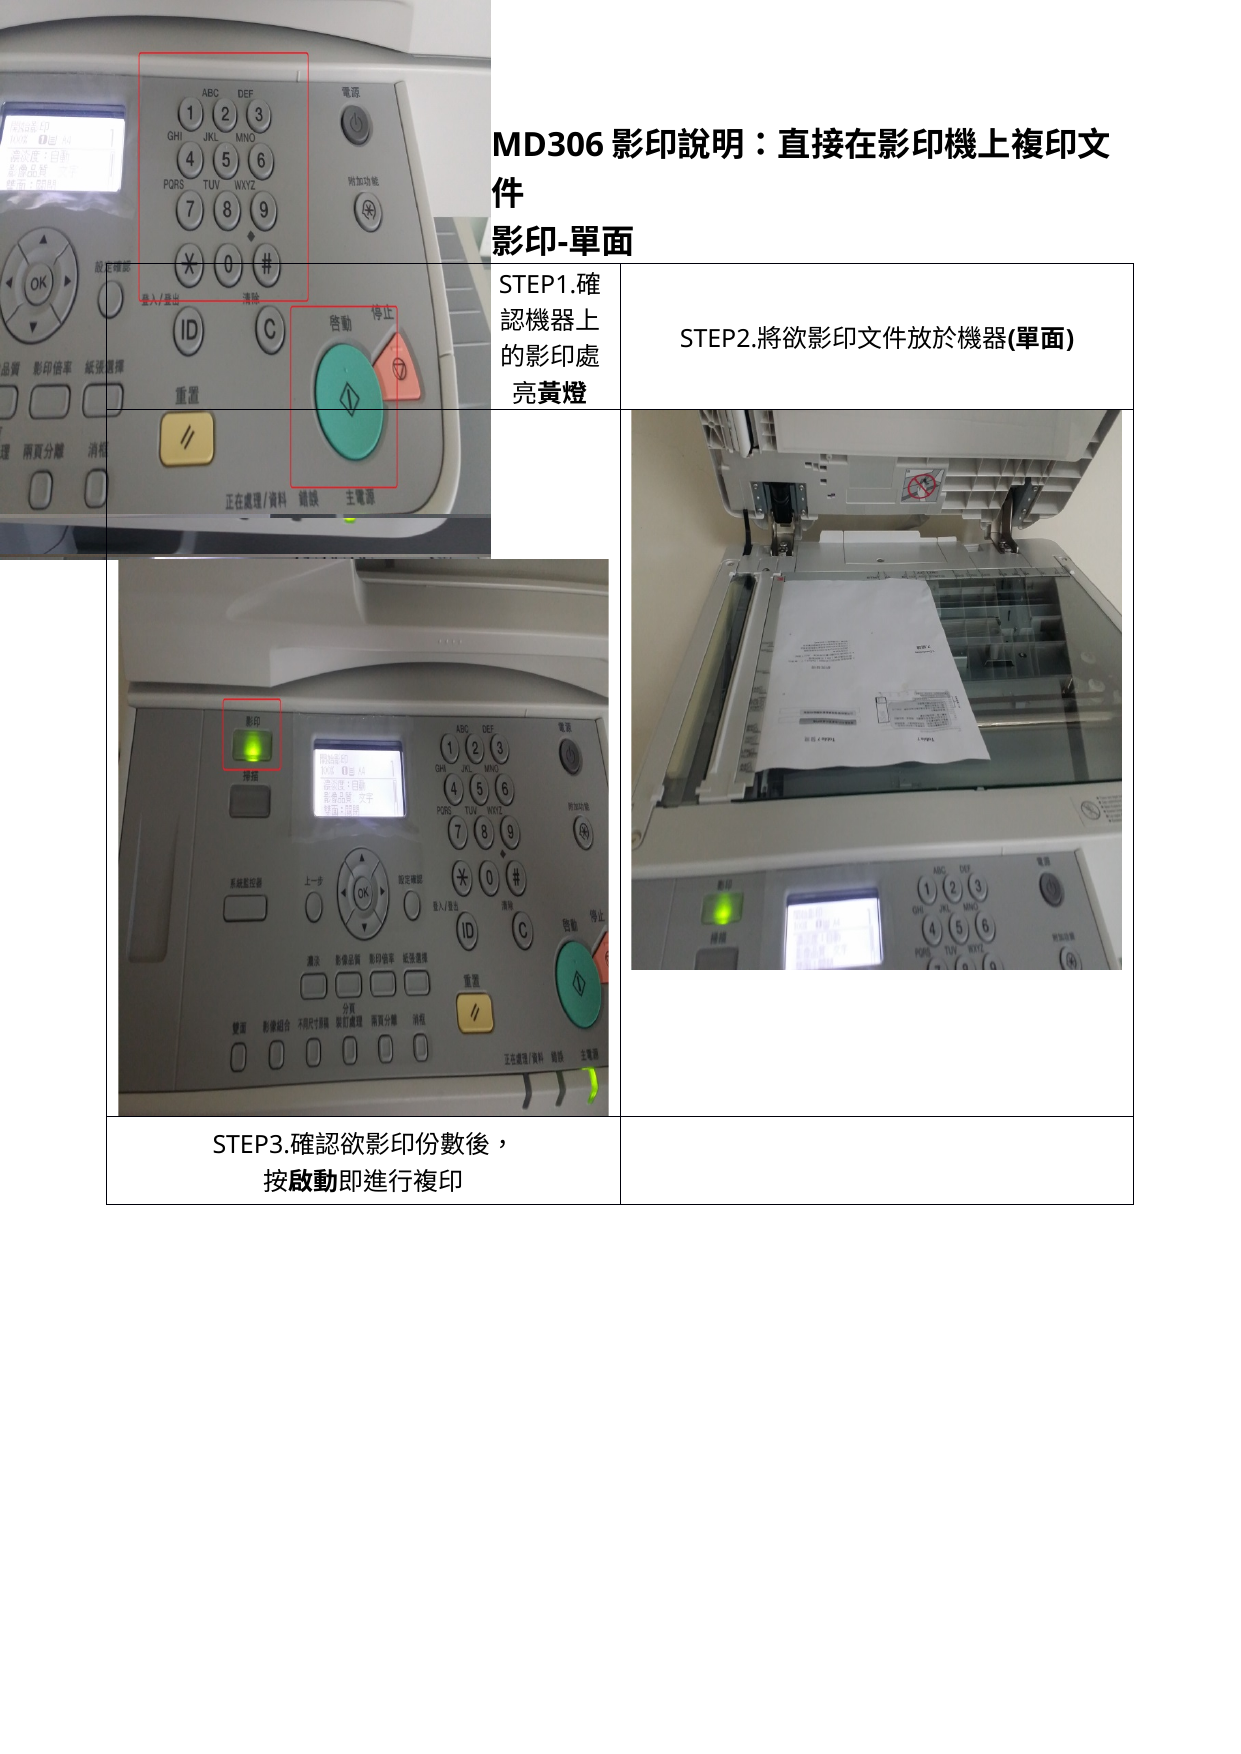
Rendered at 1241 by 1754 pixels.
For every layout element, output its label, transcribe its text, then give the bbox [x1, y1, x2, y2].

picture [107, 410, 609, 1116]
table_cell [491, 410, 620, 1116]
table_header STEP1.確認機器上的影印處亮黃燈 [491, 264, 620, 409]
picture [0, 0, 491, 560]
table_cell [621, 1117, 1133, 1204]
table_cell [107, 560, 118, 1116]
table_cell [621, 410, 1133, 1116]
picture [631, 410, 1122, 970]
text 影印-單面 [491, 215, 1122, 263]
table_header STEP2.將欲影印文件放於機器(單面) [621, 264, 1133, 409]
text MD306影印說明：直接在影印機上複印文件 [491, 118, 1122, 215]
table_cell STEP3.確認欲影印份數後， 按啟動即進行複印 [107, 1117, 620, 1204]
picture [107, 264, 491, 409]
